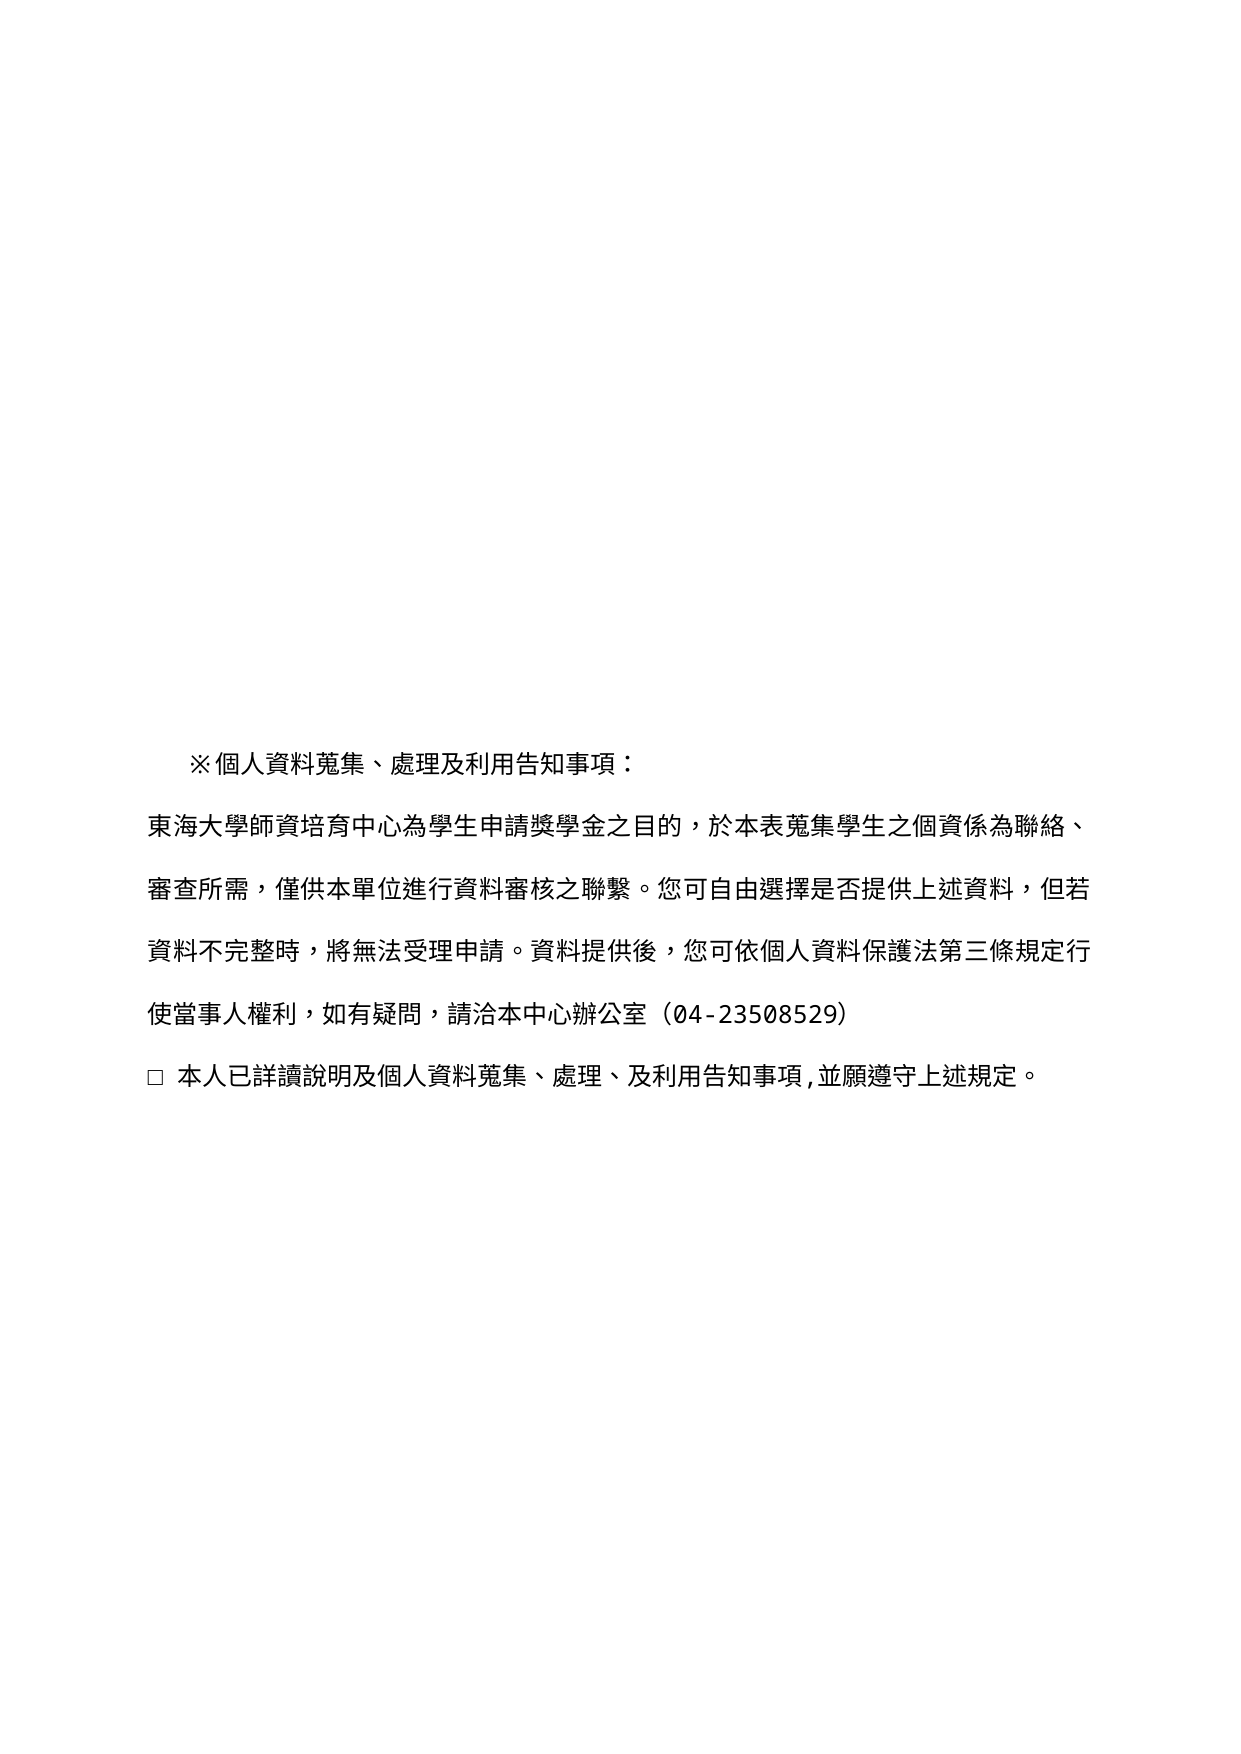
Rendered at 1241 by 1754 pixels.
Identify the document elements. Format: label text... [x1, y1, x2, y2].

text ※個人資料蒐集、處理及利用告知事項： [148, 721, 1092, 783]
text □ 本人已詳讀說明及個人資料蒐集、處理、及利用告知事項,並願遵守上述規定。 [148, 1033, 1092, 1096]
text 東海大學師資培育中心為學生申請獎學金之目的，於本表蒐集學生之個資係為聯絡、審查所需，僅供本單位進行資料審核之聯繫。您可自由選擇是否提供上述資料，但若資料不完整時，將無法受理申請。資料提供後，您可依個人資料保護法第三條規定行使當事人權利，如有疑問，請洽本中心辦公室（04-23508529） [148, 783, 1092, 1033]
